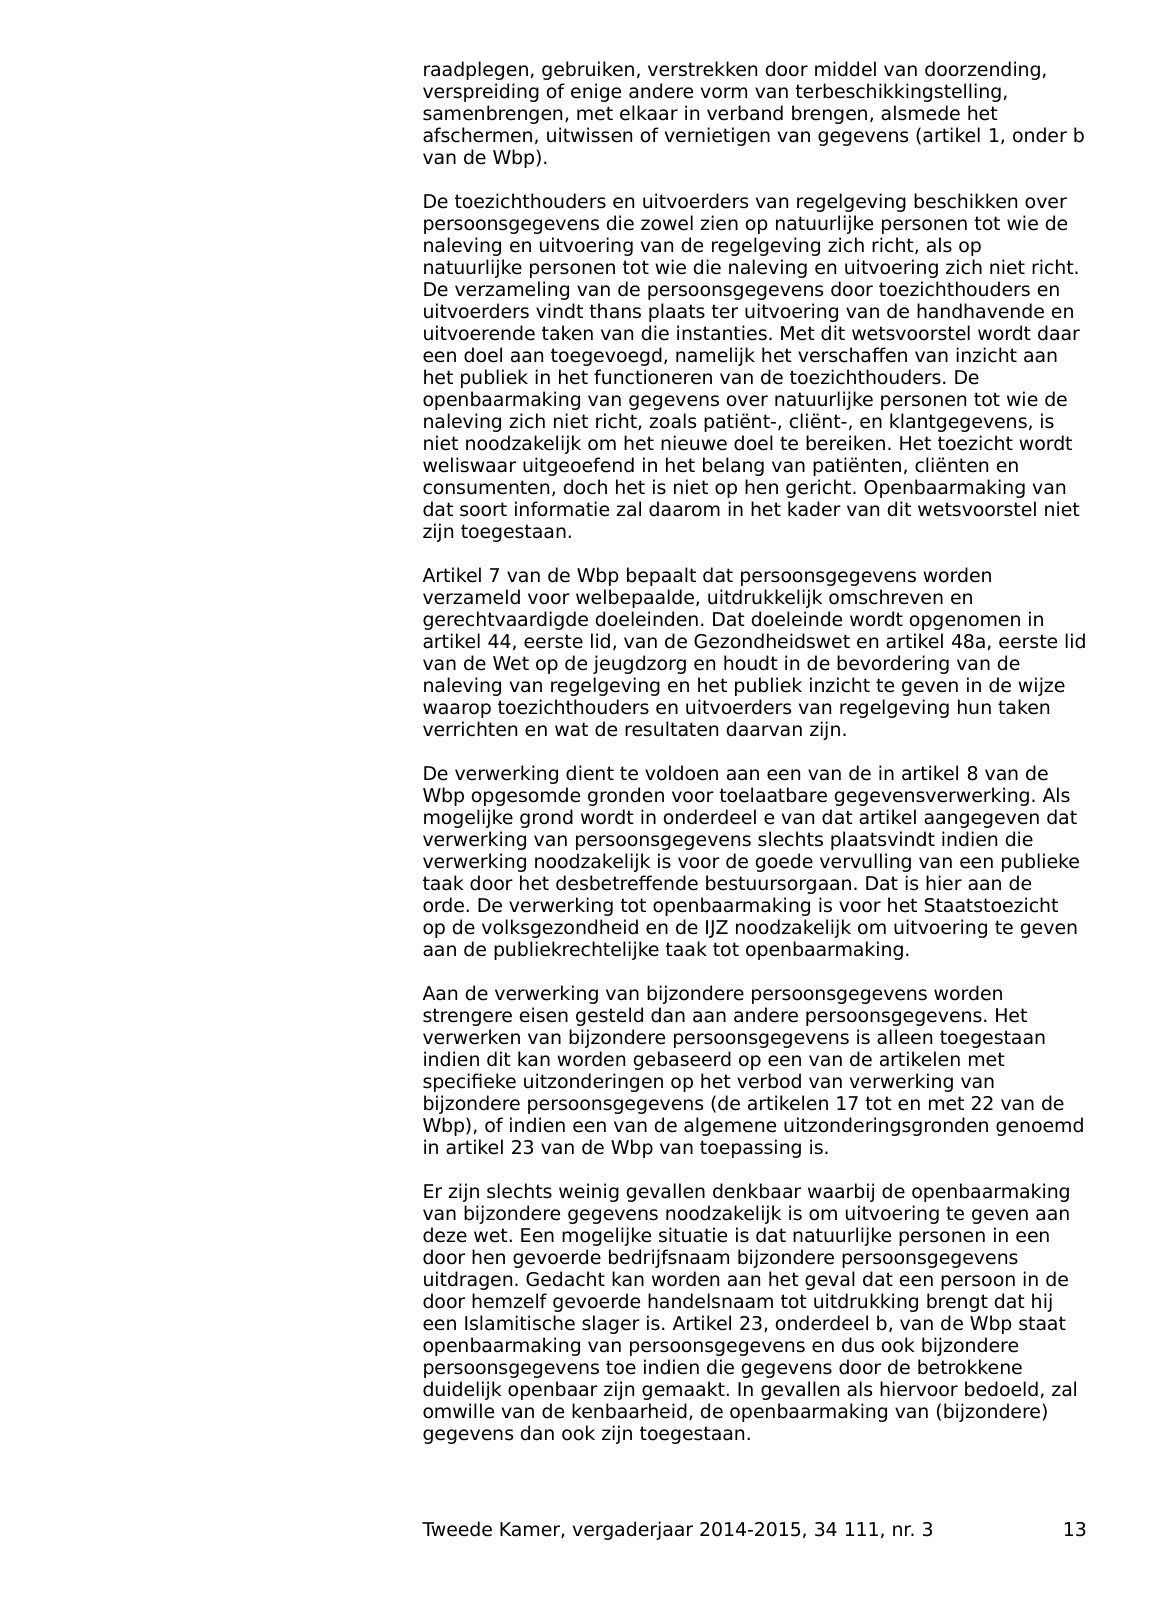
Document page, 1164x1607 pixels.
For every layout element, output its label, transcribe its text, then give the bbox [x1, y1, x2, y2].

text Aan de verwerking van bijzondere persoonsgegevens worden strengere eisen gesteld dan aan andere persoonsgegevens. Het verwerken van bijzondere persoonsgegevens is alleen toegestaan indien dit kan worden gebaseerd op een van de artikelen met specifieke uitzonderingen op het verbod van verwerking van bijzondere persoonsgegevens (de artikelen 17 tot en met 22 van de Wbp), of indien een van de algemene uitzonderingsgronden genoemd in artikel 23 van de Wbp van toepassing is. [422, 983, 1087, 1159]
text raadplegen, gebruiken, verstrekken door middel van doorzending, verspreiding of enige andere vorm van terbeschikkingstelling, samenbrengen, met elkaar in verband brengen, alsmede het afschermen, uitwissen of vernietigen van gegevens (artikel 1, onder b van de Wbp). [422, 59, 1087, 169]
text De toezichthouders en uitvoerders van regelgeving beschikken over persoonsgegevens die zowel zien op natuurlijke personen tot wie de naleving en uitvoering van de regelgeving zich richt, als op natuurlijke personen tot wie die naleving en uitvoering zich niet richt. De verzameling van de persoonsgegevens door toezichthouders en uitvoerders vindt thans plaats ter uitvoering van de handhavende en uitvoerende taken van die instanties. Met dit wetsvoorstel wordt daar een doel aan toegevoegd, namelijk het verschaffen van inzicht aan het publiek in het functioneren van de toezichthouders. De openbaarmaking van gegevens over natuurlijke personen tot wie de naleving zich niet richt, zoals patiënt-, cliënt-, en klantgegevens, is niet noodzakelijk om het nieuwe doel te bereiken. Het toezicht wordt weliswaar uitgeoefend in het belang van patiënten, cliënten en consumenten, doch het is niet op hen gericht. Openbaarmaking van dat soort informatie zal daarom in het kader van dit wetsvoorstel niet zijn toegestaan. [422, 191, 1087, 543]
text Artikel 7 van de Wbp bepaalt dat persoonsgegevens worden verzameld voor welbepaalde, uitdrukkelijk omschreven en gerechtvaardigde doeleinden. Dat doeleinde wordt opgenomen in artikel 44, eerste lid, van de Gezondheidswet en artikel 48a, eerste lid van de Wet op de jeugdzorg en houdt in de bevordering van de naleving van regelgeving en het publiek inzicht te geven in de wijze waarop toezichthouders en uitvoerders van regelgeving hun taken verrichten en wat de resultaten daarvan zijn. [422, 565, 1087, 741]
text Er zijn slechts weinig gevallen denkbaar waarbij de openbaarmaking van bijzondere gegevens noodzakelijk is om uitvoering te geven aan deze wet. Een mogelijke situatie is dat natuurlijke personen in een door hen gevoerde bedrijfsnaam bijzondere persoonsgegevens uitdragen. Gedacht kan worden aan het geval dat een persoon in de door hemzelf gevoerde handelsnaam tot uitdrukking brengt dat hij een Islamitische slager is. Artikel 23, onderdeel b, van de Wbp staat openbaarmaking van persoonsgegevens en dus ook bijzondere persoonsgegevens toe indien die gegevens door de betrokkene duidelijk openbaar zijn gemaakt. In gevallen als hiervoor bedoeld, zal omwille van de kenbaarheid, de openbaarmaking van (bijzondere) gegevens dan ook zijn toegestaan. [422, 1181, 1087, 1445]
text De verwerking dient te voldoen aan een van de in artikel 8 van de Wbp opgesomde gronden voor toelaatbare gegevensverwerking. Als mogelijke grond wordt in onderdeel e van dat artikel aangegeven dat verwerking van persoonsgegevens slechts plaatsvindt indien die verwerking noodzakelijk is voor de goede vervulling van een publieke taak door het desbetreffende bestuursorgaan. Dat is hier aan de orde. De verwerking tot openbaarmaking is voor het Staatstoezicht op de volksgezondheid en de IJZ noodzakelijk om uitvoering te geven aan de publiekrechtelijke taak tot openbaarmaking. [422, 763, 1087, 961]
